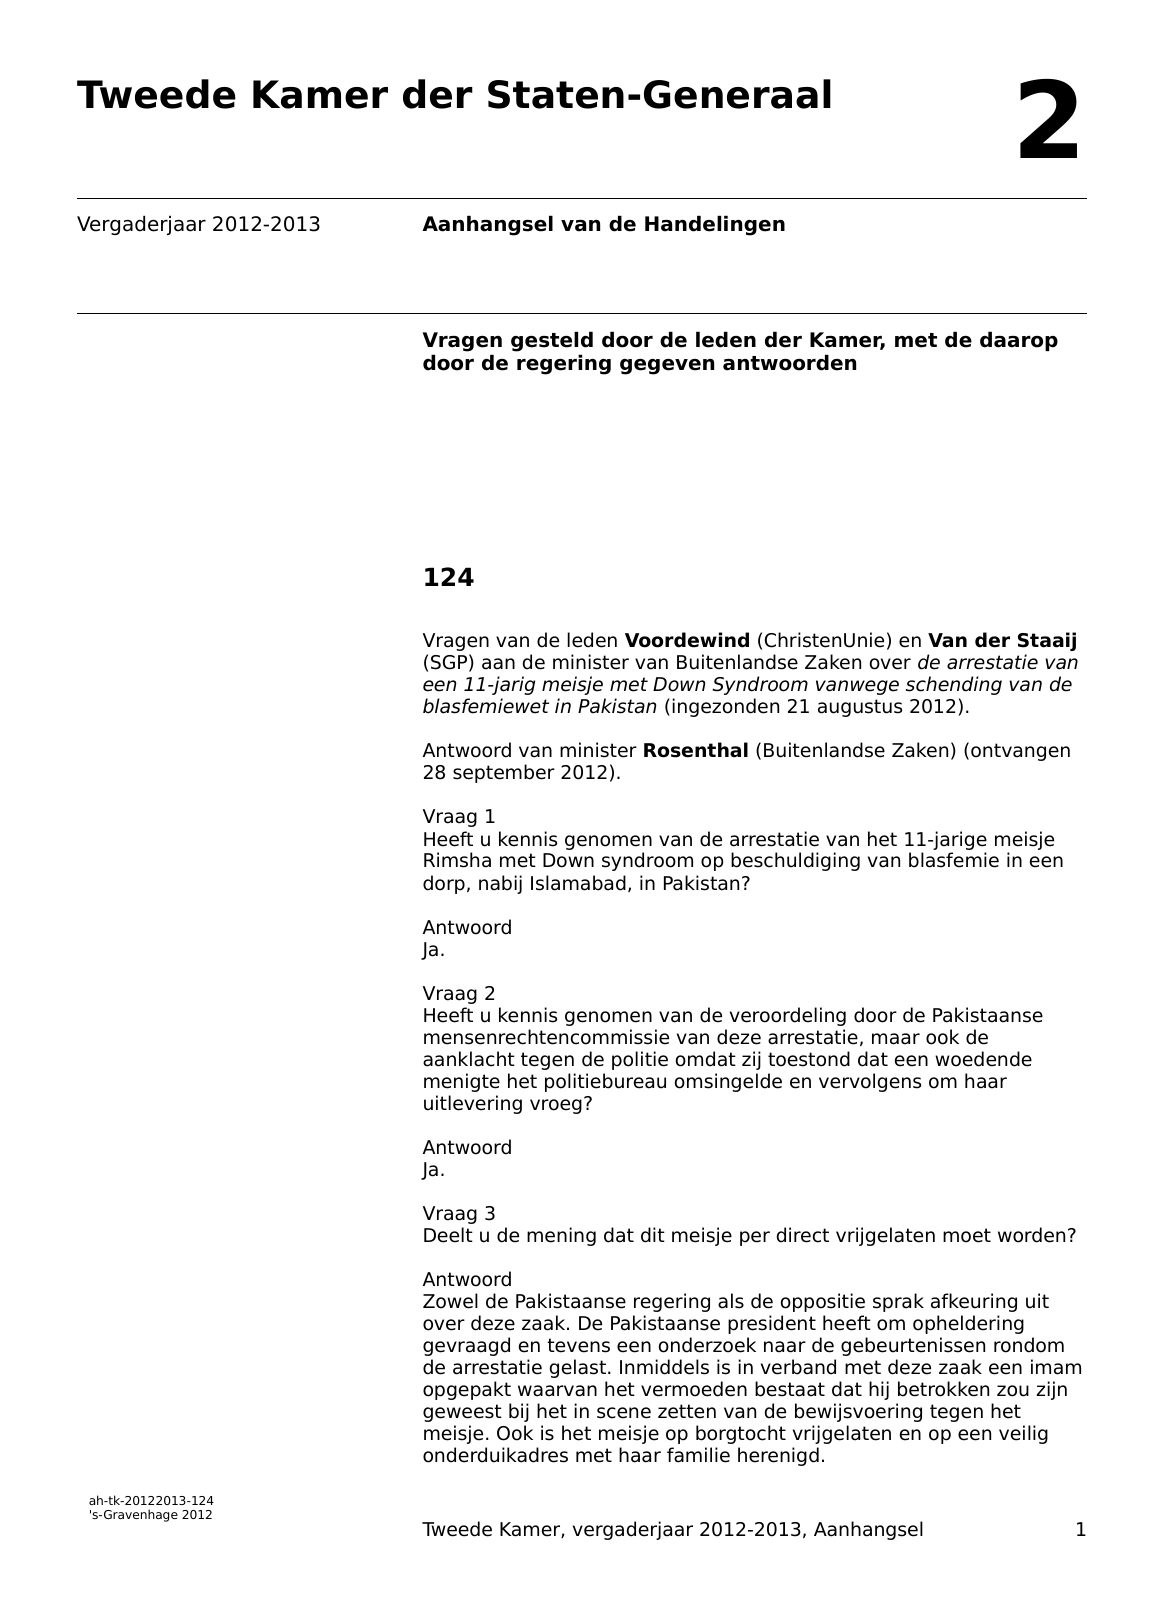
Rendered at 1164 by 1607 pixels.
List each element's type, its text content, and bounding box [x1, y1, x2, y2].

text 's-Gravenhage 2012 [88, 1508, 323, 1522]
text Vraag 2 [422, 983, 1087, 1005]
text Vraag 3 [422, 1203, 1087, 1225]
text ah-tk-20122013-124 [88, 1494, 323, 1508]
table_header 2 [886, 59, 1087, 198]
table_cell Aanhangsel van de Handelingen [422, 199, 1087, 313]
table_cell Vergaderjaar 2012-2013 [77, 199, 422, 313]
text Heeft u kennis genomen van de veroordeling door de Pakistaanse mensenrechtencommissie van deze arrestatie, maar ook de aanklacht tegen de politie omdat zij toestond dat een woedende menigte het politiebureau omsingelde en vervolgens om haar uitlevering vroeg? [422, 1005, 1087, 1114]
table_header Tweede Kamer der Staten-Generaal [77, 59, 886, 198]
text Antwoord [422, 917, 1087, 938]
text Heeft u kennis genomen van de arrestatie van het 11-jarige meisje Rimsha met Down syndroom op beschuldiging van blasfemie in een dorp, nabij Islamabad, in Pakistan? [422, 828, 1087, 894]
text Antwoord [422, 1269, 1087, 1291]
text 124 [422, 563, 1087, 592]
text Antwoord van minister Rosenthal (Buitenlandse Zaken) (ontvangen 28 september 2012). [422, 740, 1087, 784]
text Ja. [422, 1159, 1087, 1181]
text Antwoord [422, 1137, 1087, 1159]
table_cell Vragen gesteld door de leden der Kamer, met de daarop door de regering gegeven antwoorden [422, 314, 1087, 375]
text Zowel de Pakistaanse regering als de oppositie sprak afkeuring uit over deze zaak. De Pakistaanse president heeft om opheldering gevraagd en tevens een onderzoek naar de gebeurtenissen rondom de arrestatie gelast. Inmiddels is in verband met deze zaak een imam opgepakt waarvan het vermoeden bestaat dat hij betrokken zou zijn geweest bij het in scene zetten van de bewijsvoering tegen het meisje. Ook is het meisje op borgtocht vrijgelaten en op een veilig onderduikadres met haar familie herenigd. [422, 1291, 1087, 1467]
table_cell [77, 314, 422, 375]
text Vragen van de leden Voordewind (ChristenUnie) en Van der Staaij (SGP) aan de minister van Buitenlandse Zaken over de arrestatie van een 11-jarig meisje met Down Syndroom vanwege schending van de blasfemiewet in Pakistan (ingezonden 21 augustus 2012). [422, 630, 1087, 718]
text Vraag 1 [422, 806, 1087, 828]
text Deelt u de mening dat dit meisje per direct vrijgelaten moet worden? [422, 1225, 1087, 1247]
text Ja. [422, 938, 1087, 961]
